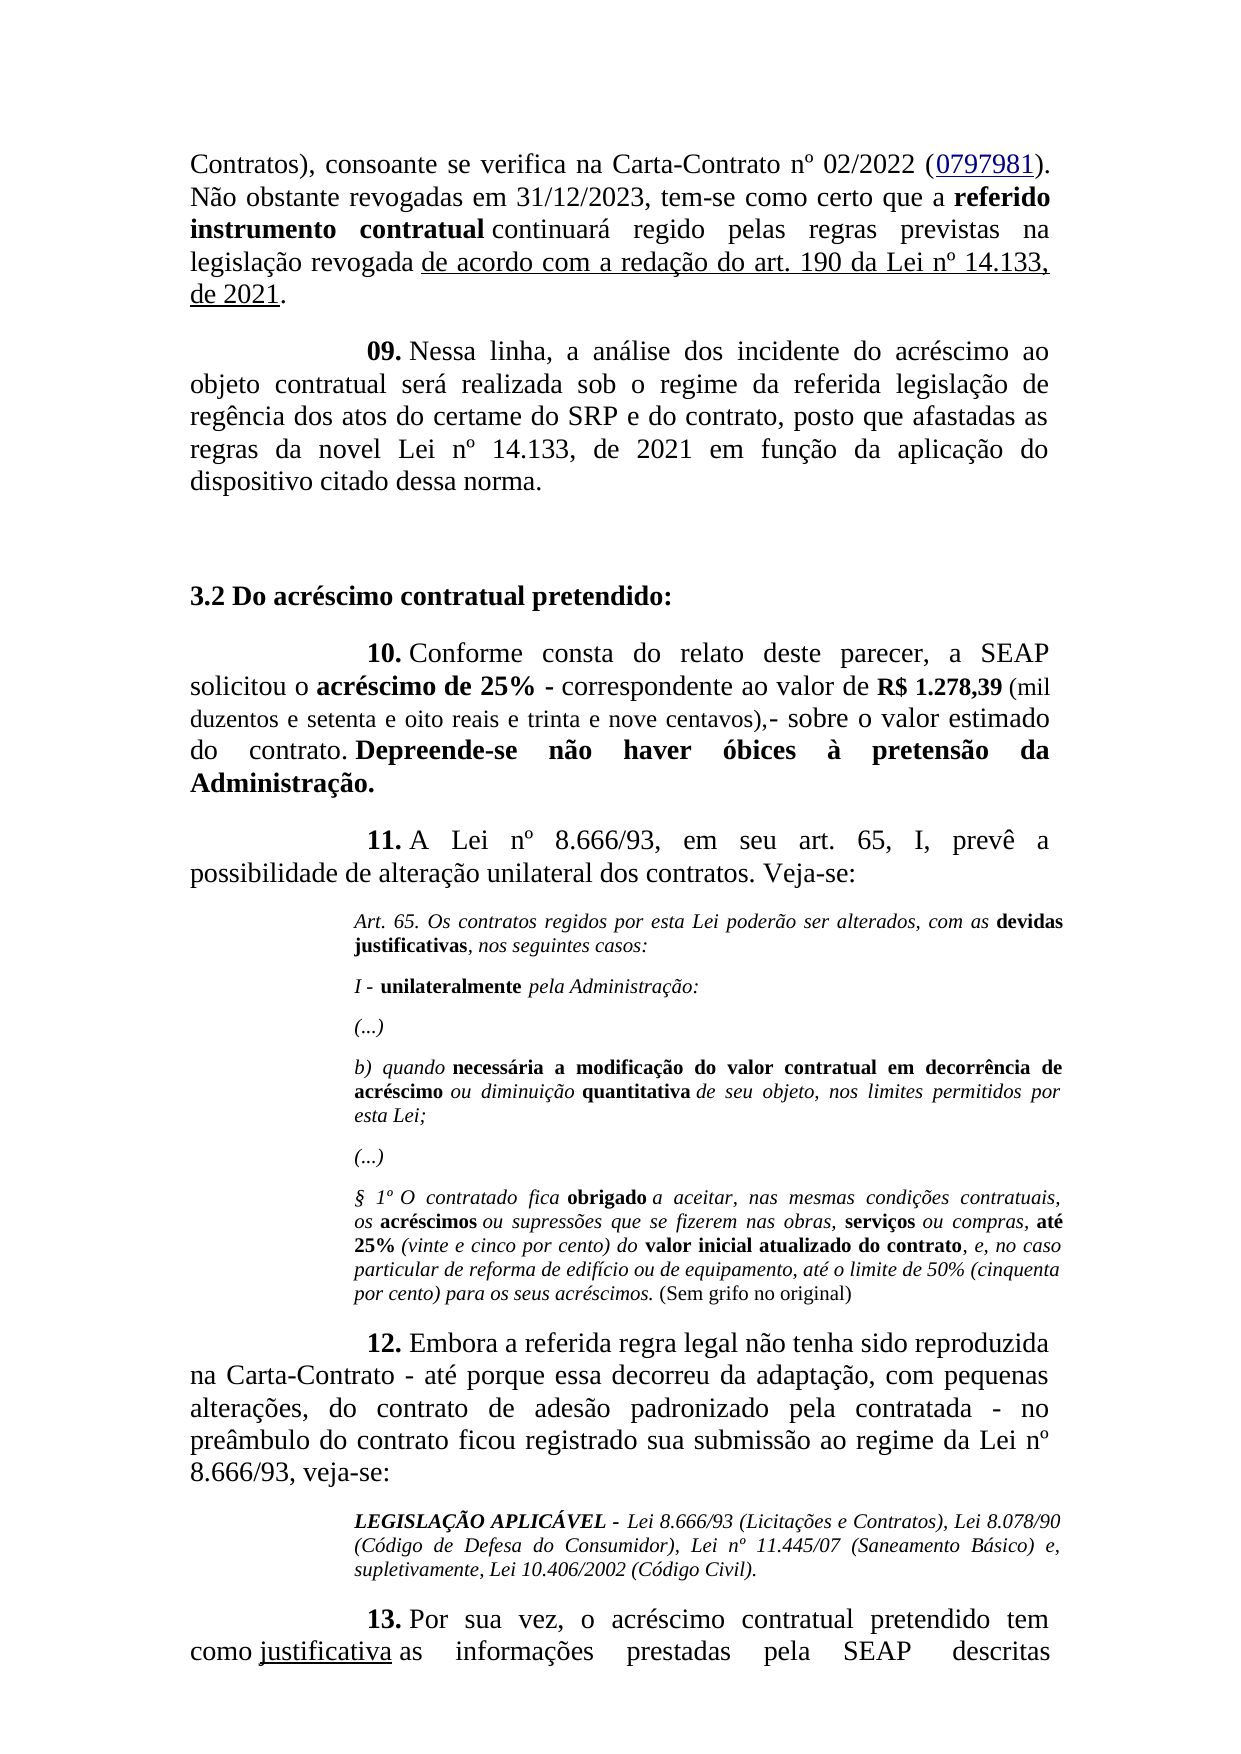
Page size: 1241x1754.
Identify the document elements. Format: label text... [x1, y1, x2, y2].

text Contratos), consoante se verifica na Carta-Contrato nº 02/2022 (0797981). Não obstante revogadas em 31/12/2023, tem-se como certo que a referido instrumento contratual continuará regido pelas regras previstas na legislação revogada de acordo com a redação do art. 190 da Lei nº 14.133, de 2021. [190, 147, 1051, 309]
text 09. Nessa linha, a análise dos incidente do acréscimo ao objeto contratual será realizada sob o regime da referida legislação de regência dos atos do certame do SRP e do contrato, posto que afastadas as regras da novel Lei nº 14.133, de 2021 em função da aplicação do dispositivo citado dessa norma. [190, 334, 1051, 496]
text 13. Por sua vez, o acréscimo contratual pretendido tem como justificativa as informações prestadas pela SEAP descritas [190, 1602, 1051, 1666]
text b) quando necessária a modificação do valor contratual em decorrência de acréscimo ou diminuição quantitativa de seu objeto, nos limites permitidos por esta Lei; [354, 1055, 1063, 1127]
text 3.2 Do acréscimo contratual pretendido: [190, 579, 1051, 611]
text 11. A Lei nº 8.666/93, em seu art. 65, I, prevê a possibilidade de alteração unilateral dos contratos. Veja-se: [190, 823, 1051, 888]
text LEGISLAÇÃO APLICÁVEL - Lei 8.666/93 (Licitações e Contratos), Lei 8.078/90 (Código de Defesa do Consumidor), Lei nº 11.445/07 (Saneamento Básico) e, supletivamente, Lei 10.406/2002 (Código Civil). [354, 1509, 1063, 1581]
text (...) [354, 1144, 1063, 1168]
text Art. 65. Os contratos regidos por esta Lei poderão ser alterados, com as devidas justificativas, nos seguintes casos: [354, 909, 1063, 957]
text I - unilateralmente pela Administração: [354, 974, 1063, 998]
text § 1º O contratado fica obrigado a aceitar, nas mesmas condições contratuais, os acréscimos ou supressões que se fizerem nas obras, serviços ou compras, até 25% (vinte e cinco por cento) do valor inicial atualizado do contrato, e, no caso particular de reforma de edifício ou de equipamento, até o limite de 50% (cinquenta por cento) para os seus acréscimos. (Sem grifo no original) [354, 1185, 1063, 1305]
text 10. Conforme consta do relato deste parecer, a SEAP solicitou o acréscimo de 25% - correspondente ao valor de R$ 1.278,39 (mil duzentos e setenta e oito reais e trinta e nove centavos),- sobre o valor estimado do contrato. Depreende-se não haver óbices à pretensão da Administração. [190, 636, 1051, 798]
text (...) [354, 1014, 1063, 1038]
text 12. Embora a referida regra legal não tenha sido reproduzida na Carta-Contrato - até porque essa decorreu da adaptação, com pequenas alterações, do contrato de adesão padronizado pela contratada - no preâmbulo do contrato ficou registrado sua submissão ao regime da Lei nº 8.666/93, veja-se: [190, 1326, 1051, 1488]
